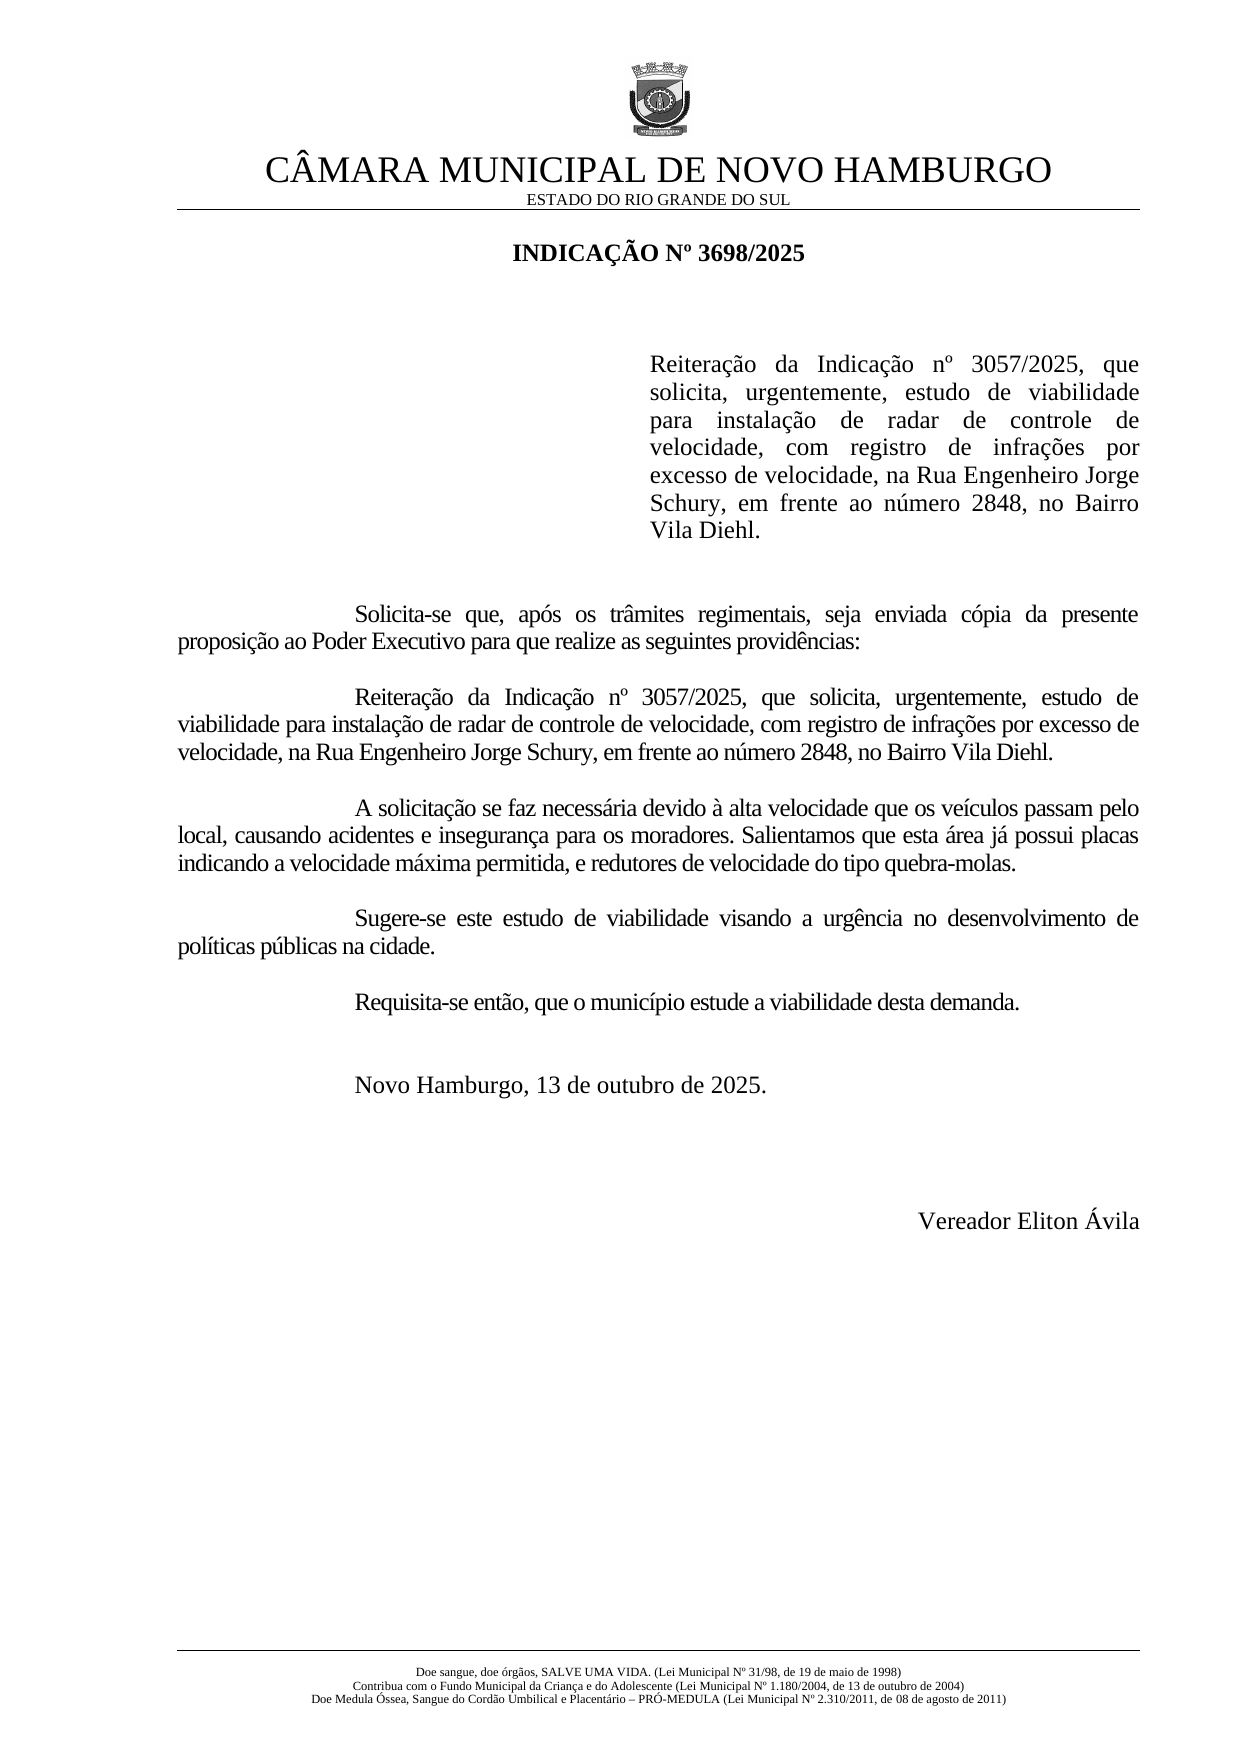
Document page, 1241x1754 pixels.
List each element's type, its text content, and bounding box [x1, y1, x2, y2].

text Sugere-se este estudo de viabilidade visando a urgência no desenvolvimento de políticas públicas na cidade. [177, 904, 1140, 960]
text Vereador Eliton Ávila [177, 1207, 1140, 1235]
text A solicitação se faz necessária devido à alta velocidade que os veículos passam pelo local, causando acidentes e insegurança para os moradores. Salientamos que esta área já possui placas indicando a velocidade máxima permitida, e redutores de velocidade do tipo quebra-molas. [177, 794, 1140, 877]
text Novo Hamburgo, 13 de outubro de 2025. [177, 1071, 1140, 1098]
text Solicita-se que, após os trâmites regimentais, seja enviada cópia da presente proposição ao Poder Executivo para que realize as seguintes providências: [177, 600, 1140, 655]
text Requisita-se então, que o município estude a viabilidade desta demanda. [177, 988, 1140, 1015]
text Reiteração da Indicação nº 3057/2025, que solicita, urgentemente, estudo de viabilidade para instalação de radar de controle de velocidade, com registro de infrações por excesso de velocidade, na Rua Engenheiro Jorge Schury, em frente ao número 2848, no Bairro Vila Diehl. [649, 350, 1140, 544]
text Reiteração da Indicação nº 3057/2025, que solicita, urgentemente, estudo de viabilidade para instalação de radar de controle de velocidade, com registro de infrações por excesso de velocidade, na Rua Engenheiro Jorge Schury, em frente ao número 2848, no Bairro Vila Diehl. [177, 683, 1140, 766]
text INDICAÇÃO Nº 3698/2025 [177, 239, 1140, 267]
